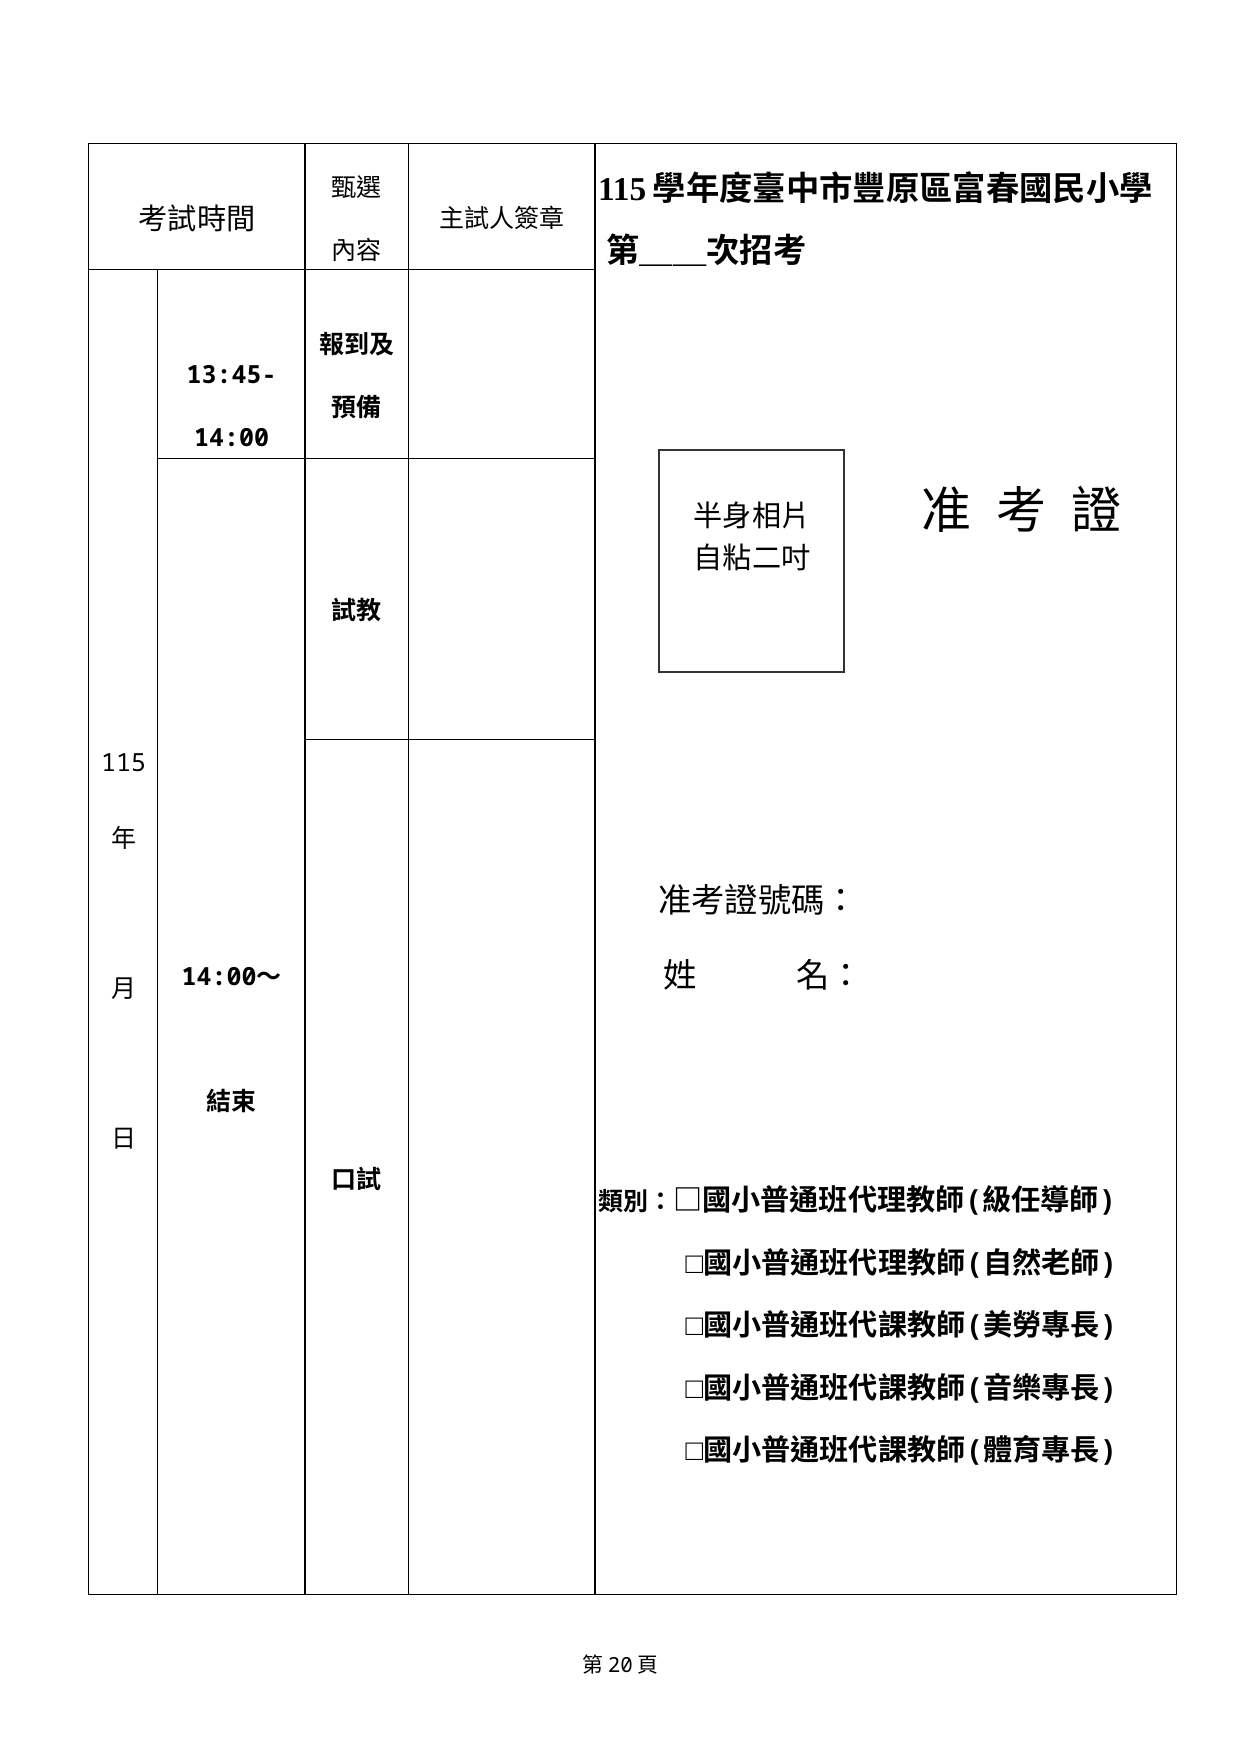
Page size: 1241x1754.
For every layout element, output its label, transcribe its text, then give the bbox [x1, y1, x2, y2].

table_header 甄選 內容 [306, 144, 408, 269]
table_cell 口試 [306, 740, 408, 1594]
table_cell [409, 740, 594, 1594]
table_header 115學年度臺中市豐原區富春國民小學 第＿＿次招考  准考證號碼： 姓 名： 類別：□國小普通班代理教師(級任導師) □國小普通班代理教師(自然老師) □國小普通班代課教師(美勞專長) □國小普通班代課教師(音樂專長) □國小普通班代課教師(體育專長) [596, 144, 1176, 1594]
table_cell [409, 459, 594, 738]
table_cell [409, 270, 594, 458]
table_cell 報到及預備 [306, 270, 408, 458]
table_cell 115 年 月 日 [89, 270, 157, 1594]
table_header 主試人簽章 [409, 144, 594, 269]
table_header 考試時間 [89, 144, 304, 269]
table_cell 14:00～ 結束 [158, 459, 304, 1594]
table_cell 試教 [306, 459, 408, 738]
table_cell 13:45-14:00 [158, 270, 304, 458]
